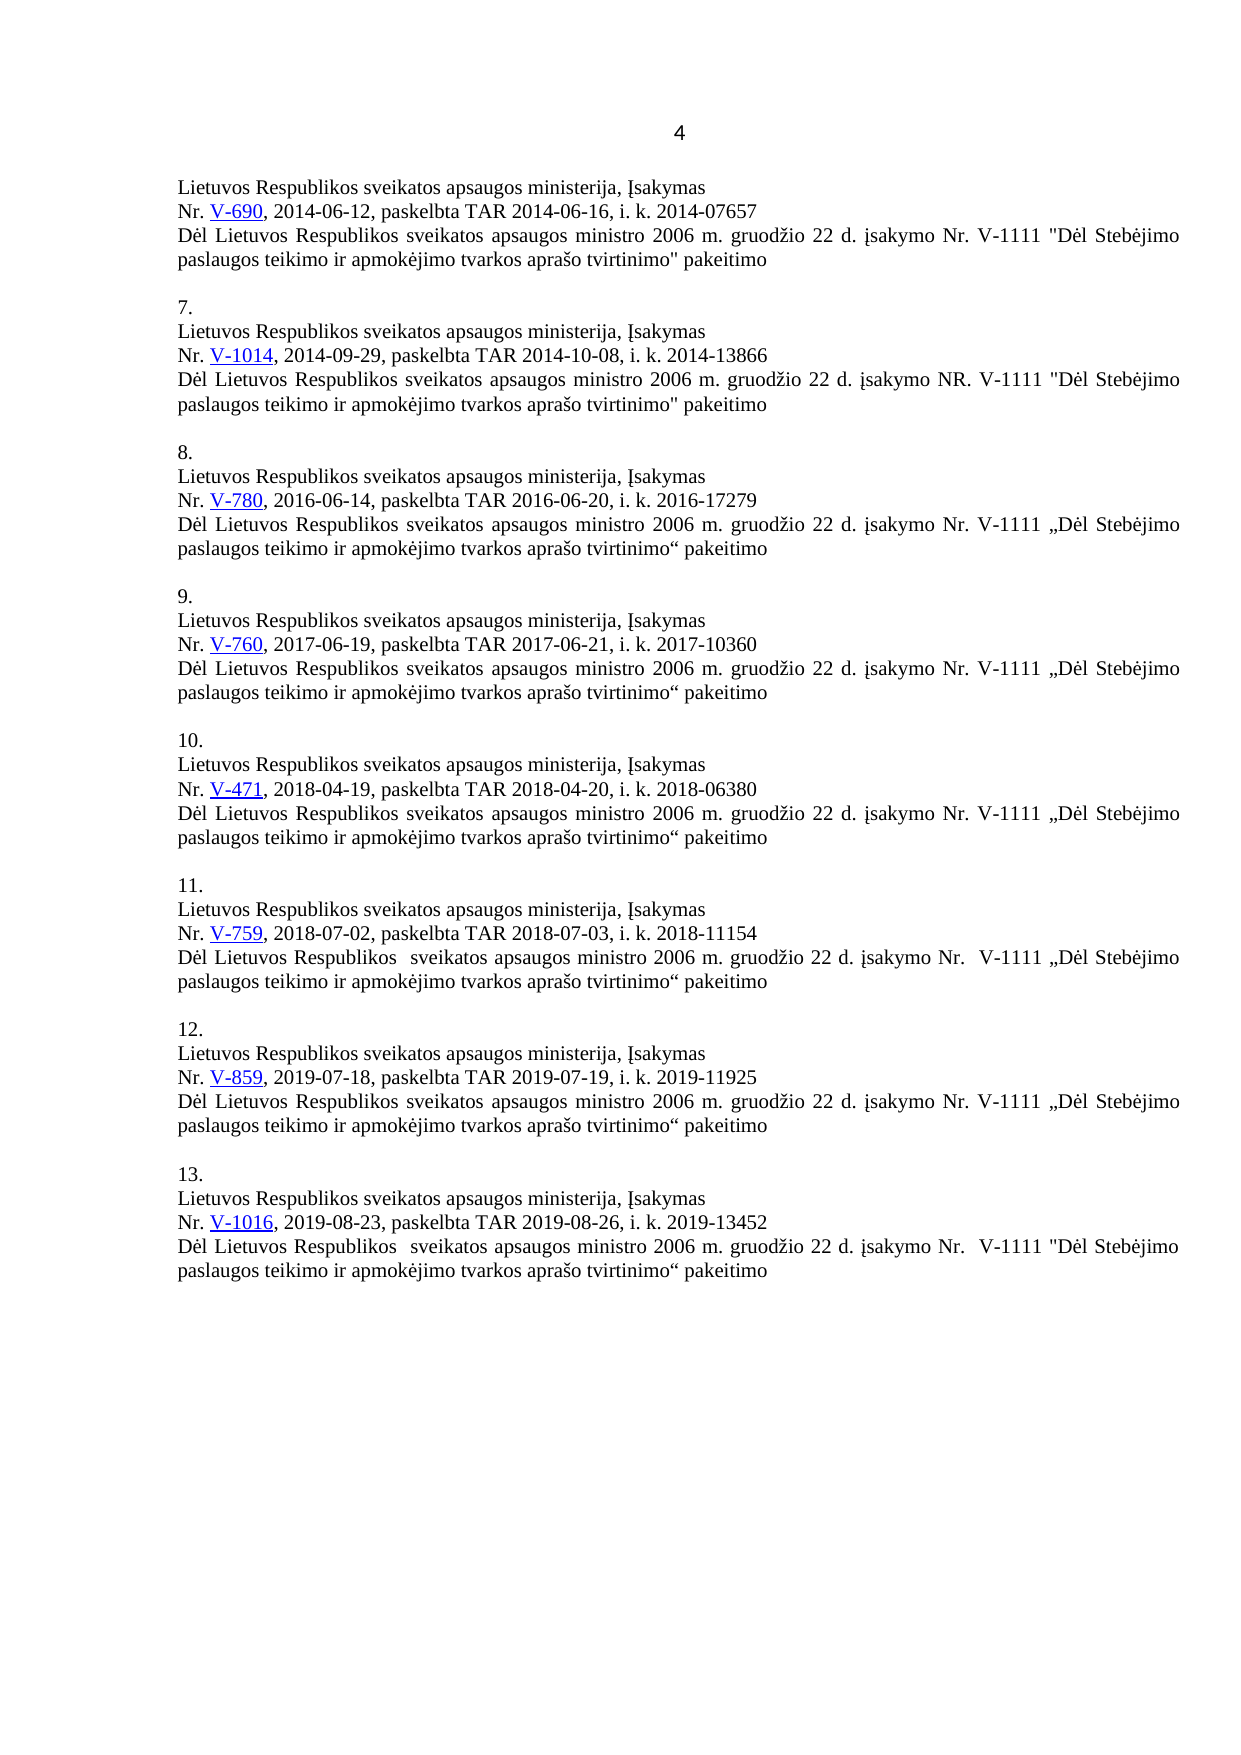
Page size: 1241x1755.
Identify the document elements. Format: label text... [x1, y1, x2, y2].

text Nr. V-471, 2018-04-19, paskelbta TAR 2018-04-20, i. k. 2018-06380 [177, 776, 1181, 801]
text Dėl Lietuvos Respublikos sveikatos apsaugos ministro 2006 m. gruodžio 22 d. įsakymo Nr. V-1111 "Dėl Stebėjimo paslaugos teikimo ir apmokėjimo tvarkos aprašo tvirtinimo" pakeitimo [177, 223, 1181, 271]
text Dėl Lietuvos Respublikos sveikatos apsaugos ministro 2006 m. gruodžio 22 d. įsakymo Nr. V-1111 „Dėl Stebėjimo paslaugos teikimo ir apmokėjimo tvarkos aprašo tvirtinimo“ pakeitimo [177, 801, 1181, 849]
text Lietuvos Respublikos sveikatos apsaugos ministerija, Įsakymas [177, 1186, 1181, 1209]
text 10. [177, 728, 1181, 752]
text Nr. V-1014, 2014-09-29, paskelbta TAR 2014-10-08, i. k. 2014-13866 [177, 343, 1181, 367]
text Dėl Lietuvos Respublikos sveikatos apsaugos ministro 2006 m. gruodžio 22 d. įsakymo Nr. V-1111 „Dėl Stebėjimo paslaugos teikimo ir apmokėjimo tvarkos aprašo tvirtinimo“ pakeitimo [177, 656, 1181, 704]
text Lietuvos Respublikos sveikatos apsaugos ministerija, Įsakymas [177, 175, 1181, 199]
text 13. [177, 1161, 1181, 1186]
text Lietuvos Respublikos sveikatos apsaugos ministerija, Įsakymas [177, 897, 1181, 921]
text 9. [177, 584, 1181, 608]
text Nr. V-1016, 2019-08-23, paskelbta TAR 2019-08-26, i. k. 2019-13452 [177, 1209, 1181, 1234]
text Lietuvos Respublikos sveikatos apsaugos ministerija, Įsakymas [177, 1041, 1181, 1065]
text Dėl Lietuvos Respublikos sveikatos apsaugos ministro 2006 m. gruodžio 22 d. įsakymo NR. V-1111 "Dėl Stebėjimo paslaugos teikimo ir apmokėjimo tvarkos aprašo tvirtinimo" pakeitimo [177, 367, 1181, 416]
text Nr. V-760, 2017-06-19, paskelbta TAR 2017-06-21, i. k. 2017-10360 [177, 632, 1181, 656]
text Nr. V-759, 2018-07-02, paskelbta TAR 2018-07-03, i. k. 2018-11154 [177, 921, 1181, 945]
text Nr. V-690, 2014-06-12, paskelbta TAR 2014-06-16, i. k. 2014-07657 [177, 199, 1181, 223]
text Dėl Lietuvos Respublikos sveikatos apsaugos ministro 2006 m. gruodžio 22 d. įsakymo Nr. V-1111 „Dėl Stebėjimo paslaugos teikimo ir apmokėjimo tvarkos aprašo tvirtinimo“ pakeitimo [177, 945, 1181, 993]
text Dėl Lietuvos Respublikos sveikatos apsaugos ministro 2006 m. gruodžio 22 d. įsakymo Nr. V-1111 "Dėl Stebėjimo paslaugos teikimo ir apmokėjimo tvarkos aprašo tvirtinimo“ pakeitimo [177, 1234, 1181, 1282]
text Lietuvos Respublikos sveikatos apsaugos ministerija, Įsakymas [177, 464, 1181, 488]
text 7. [177, 295, 1181, 319]
text Lietuvos Respublikos sveikatos apsaugos ministerija, Įsakymas [177, 608, 1181, 632]
text Nr. V-859, 2019-07-18, paskelbta TAR 2019-07-19, i. k. 2019-11925 [177, 1065, 1181, 1089]
text Dėl Lietuvos Respublikos sveikatos apsaugos ministro 2006 m. gruodžio 22 d. įsakymo Nr. V-1111 „Dėl Stebėjimo paslaugos teikimo ir apmokėjimo tvarkos aprašo tvirtinimo“ pakeitimo [177, 1089, 1181, 1137]
text 12. [177, 1017, 1181, 1041]
text Lietuvos Respublikos sveikatos apsaugos ministerija, Įsakymas [177, 752, 1181, 776]
text Dėl Lietuvos Respublikos sveikatos apsaugos ministro 2006 m. gruodžio 22 d. įsakymo Nr. V-1111 „Dėl Stebėjimo paslaugos teikimo ir apmokėjimo tvarkos aprašo tvirtinimo“ pakeitimo [177, 512, 1181, 560]
text Lietuvos Respublikos sveikatos apsaugos ministerija, Įsakymas [177, 319, 1181, 343]
text 8. [177, 439, 1181, 464]
text Nr. V-780, 2016-06-14, paskelbta TAR 2016-06-20, i. k. 2016-17279 [177, 488, 1181, 512]
text 11. [177, 873, 1181, 897]
